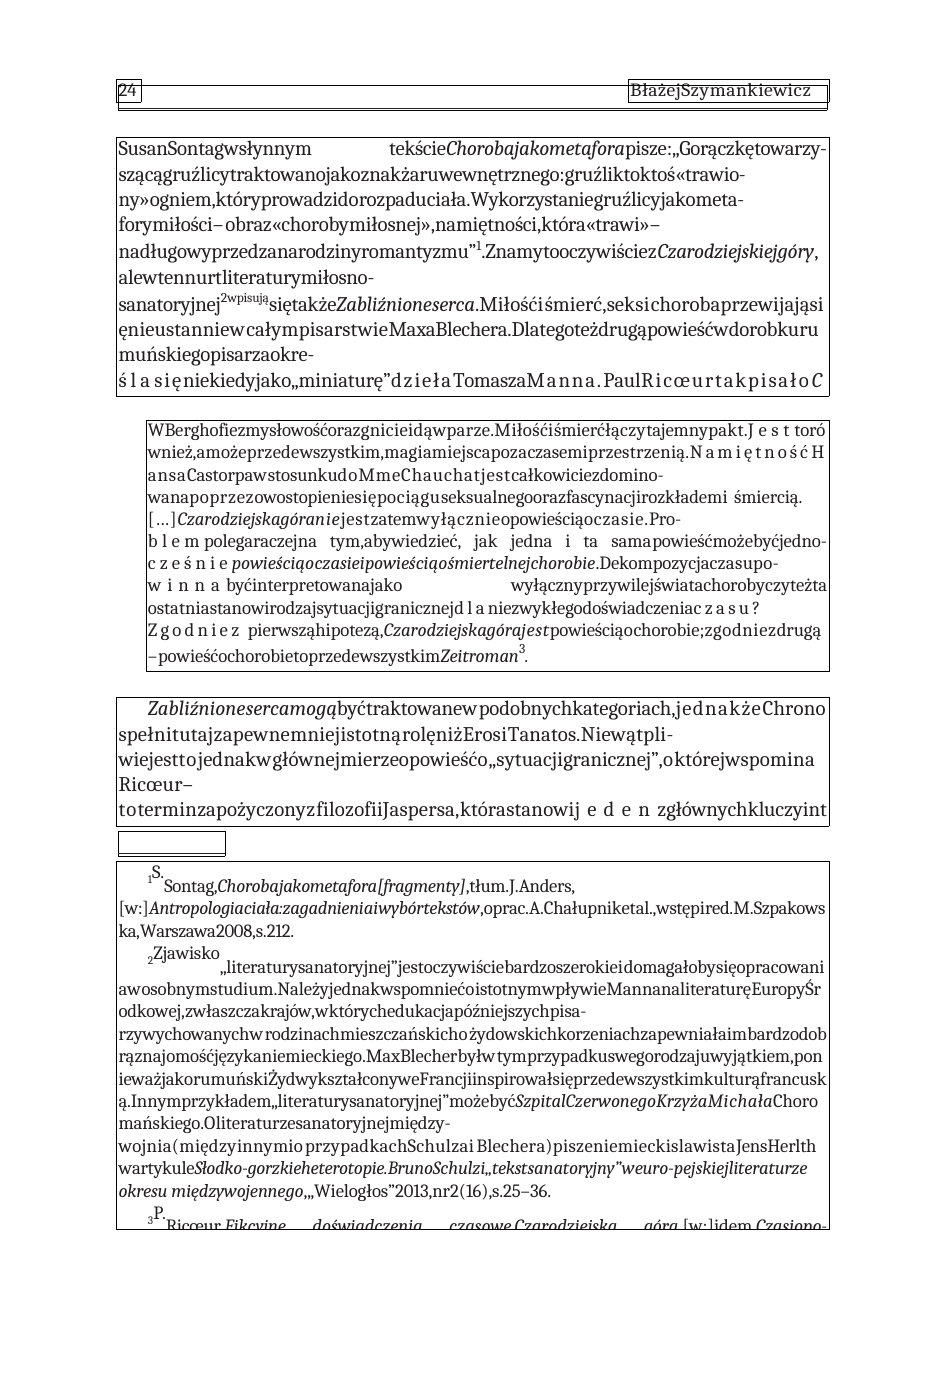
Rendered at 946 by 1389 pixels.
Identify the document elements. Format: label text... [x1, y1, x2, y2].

text 2Zjawisko„literaturysanatoryjnej”jestoczywiściebardzoszerokieidomagałobysięopracowaniawosobnymstudium.NależyjednakwspomniećoistotnymwpływieMannanaliteraturęEuropyŚrodkowej,zwłaszczakrajów,wktórychedukacjapóźniejszychpisa-rzywychowanychwrodzinachmieszczańskichożydowskichkorzeniachzapewniałaimbardzodobrąznajomośćjęzykaniemieckiego.MaxBlecherbyłwtymprzypadkuswegorodzajuwyjątkiem,ponieważjakorumuńskiŻydwykształconyweFrancjiinspirowałsięprzedewszystkimkulturąfrancuską.Innymprzykładem„literaturysanatoryjnej”możebyćSzpitalCzerwonegoKrzyżaMichałaChoromańskiego.Oliteraturzesanatoryjnejmiędzy-wojnia(międzyinnymioprzypadkachSchulzaiBlechera)piszeniemieckislawistaJensHerlthwartykuleSłodko-gorzkieheterotopie.BrunoSchulzi„tekstsanatoryjny”weuro-pejskiejliteraturze okresu międzywojennego,„Wielogłos”2013,nr2(16),s.25–36. [118, 943, 827, 1202]
text WBerghofiezmysłowośćorazgnicieidąwparze.Miłośćiśmierćłączytajemnypakt.Jesttorównież,amożeprzedewszystkim,magiamiejscapozaczasemiprzestrzenią.NamiętnośćHansaCastorpawstosunkudoMmeChauchatjestcałkowiciezdomino-wanapoprzezowostopieniesiępociąguseksualnegoorazfascynacjirozkłademiśmiercią.[…]Czarodziejskagóraniejestzatemwyłącznieopowieściąoczasie.Pro-blempolegaraczejna tym,abywiedzieć, jak jedna i ta samapowieśćmożebyćjedno-cześniepowieściąoczasieipowieściąośmiertelnejchorobie.Dekompozycjaczasupo-winnabyćinterpretowanajako wyłącznyprzywilejświatachorobyczyteżta ostatniastanowirodzajsytuacjigranicznejdlaniezwykłegodoświadczeniaczasu?Zgodniezpierwsząhipotezą,Czarodziejskagórajestpowieściąochorobie;zgodniezdrugą–powieśćochorobietoprzedewszystkimZeitroman3. [148, 421, 827, 667]
text BłażejSzymankiewicz [630, 80, 829, 101]
text [118, 80, 141, 85]
text 3P.Ricœur,Fikcyjne doświadczenia czasowe.Czarodziejska góra,[w:]idem,Czasiopo-wieść,t.2:Konfiguracjawopowieścifikcyjnej,tłum. J.Jakubowski,Kraków2008, s. 187. [118, 1202, 827, 1229]
text 1S.Sontag,Chorobajakometafora[fragmenty],tłum.J.Anders,[w:]Antropologiaciała:zagadnieniaiwybórtekstów,oprac.A.Chałupniketal.,wstępired.M.Szpakowska,Warszawa2008,s.212. [118, 862, 827, 942]
text Zabliźnionesercamogąbyćtraktowanewpodobnychkategoriach,jednakżeChronospełnitutajzapewnemniejistotnąrolęniżErosiTanatos.Niewątpli-wiejesttojednakwgłównejmierzeopowieśćo„sytuacjigranicznej”,októrejwspominaRicœur–toterminzapożyczonyzfilozofiiJaspersa,którastanowijedenzgłównychkluczyinterpretacyjnych pisarstwa Blechera.Kiedy spojrzymy [118, 698, 827, 826]
text SusanSontagwsłynnym tekścieChorobajakometaforapisze:„Gorączkętowarzy-szącągruźlicytraktowanojakoznakżaruwewnętrznego:gruźliktoktoś«trawio-ny»ogniem,któryprowadzidorozpaduciała.Wykorzystaniegruźlicyjakometa-forymiłości–obraz«chorobymiłosnej»,namiętności,która«trawi»–nadługowyprzedzanarodzinyromantyzmu”1.ZnamytooczywiściezCzarodziejskiejgóry,alewtennurtliteraturymiłosno-sanatoryjnej2wpisująsiętakżeZabliźnioneserca.Miłośćiśmierć,seksichorobaprzewijająsięnieustanniewcałympisarstwieMaxaBlechera.Dlategoteżdrugąpowieśćwdorobkurumuńskiegopisarzaokre-ślasięniekiedyjako„miniaturę”dziełaTomaszaManna.PaulRicœurtakpisałoCzarodziejskiejgórze: [118, 138, 827, 396]
text 24 [119, 86, 141, 101]
